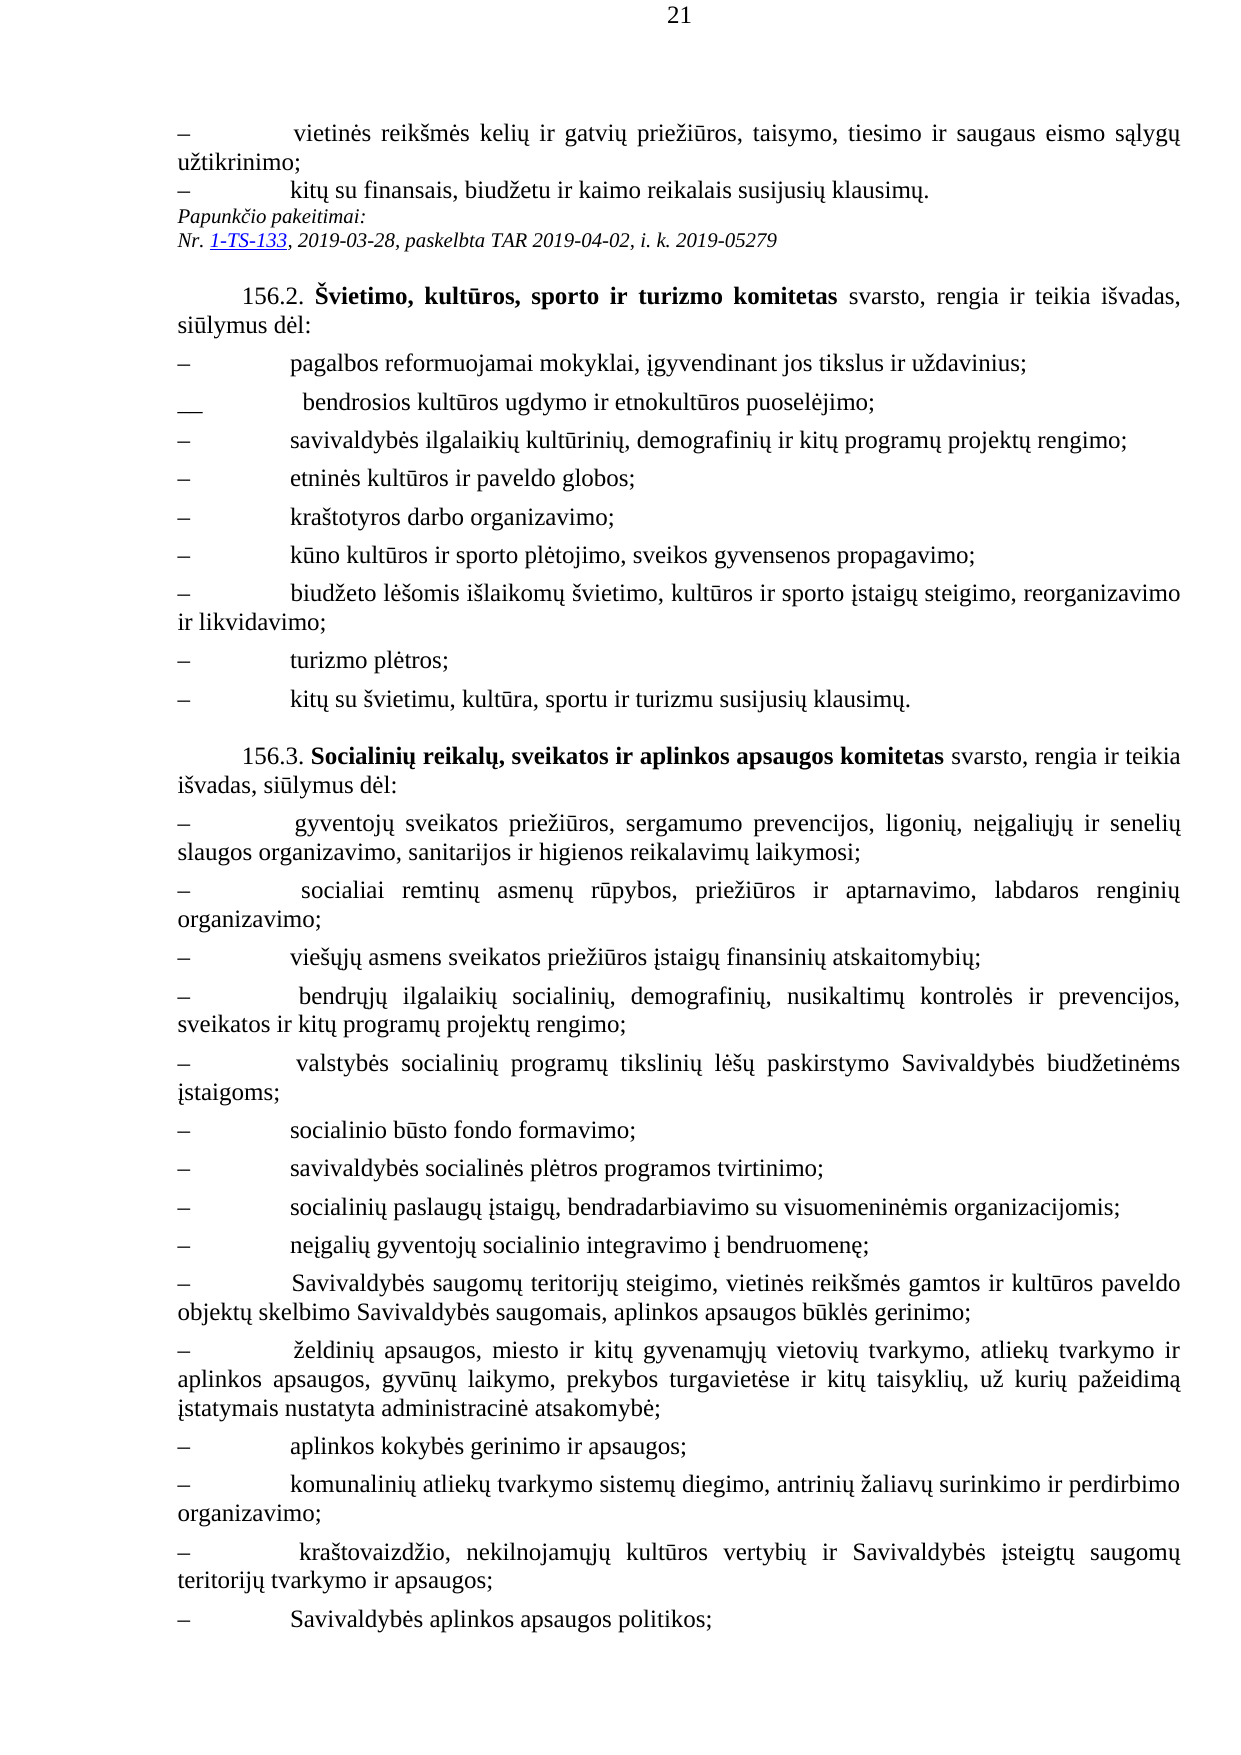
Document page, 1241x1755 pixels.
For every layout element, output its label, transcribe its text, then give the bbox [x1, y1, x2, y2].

text – želdinių apsaugos, miesto ir kitų gyvenamųjų vietovių tvarkymo, atliekų tvarkymo ir aplinkos apsaugos, gyvūnų laikymo, prekybos turgavietėse ir kitų taisyklių, už kurių pažeidimą įstatymais nustatyta administracinė atsakomybė; [177, 1335, 1181, 1422]
text 156.2. Švietimo, kultūros, sporto ir turizmo komitetas svarsto, rengia ir teikia išvadas, siūlymus dėl: [177, 281, 1181, 339]
text – kraštotyros darbo organizavimo; [177, 502, 1181, 530]
text – neįgalių gyventojų socialinio integravimo į bendruomenę; [177, 1230, 1181, 1259]
text – pagalbos reformuojamai mokyklai, įgyvendinant jos tikslus ir uždavinius; [177, 348, 1181, 377]
text – viešųjų asmens sveikatos priežiūros įstaigų finansinių atskaitomybių; [177, 942, 1181, 971]
text – savivaldybės socialinės plėtros programos tvirtinimo; [177, 1153, 1181, 1182]
text – turizmo plėtros; [177, 645, 1181, 674]
text – bendrųjų ilgalaikių socialinių, demografinių, nusikaltimų kontrolės ir prevencijos, sveikatos ir kitų programų projektų rengimo; [177, 981, 1181, 1038]
text – kraštovaizdžio, nekilnojamųjų kultūros vertybių ir Savivaldybės įsteigtų saugomų teritorijų tvarkymo ir apsaugos; [177, 1537, 1181, 1594]
text Papunkčio pakeitimai: [177, 204, 1181, 228]
text – biudžeto lėšomis išlaikomų švietimo, kultūros ir sporto įstaigų steigimo, reorganizavimo ir likvidavimo; [177, 578, 1181, 636]
text 156.3. Socialinių reikalų, sveikatos ir aplinkos apsaugos komitetas svarsto, rengia ir teikia išvadas, siūlymus dėl: [177, 741, 1181, 799]
text – savivaldybės ilgalaikių kultūrinių, demografinių ir kitų programų projektų rengimo; [177, 425, 1181, 454]
text __ bendrosios kultūros ugdymo ir etnokultūros puoselėjimo; [177, 387, 1181, 415]
text – vietinės reikšmės kelių ir gatvių priežiūros, taisymo, tiesimo ir saugaus eismo sąlygų užtikrinimo; [177, 118, 1181, 176]
text – aplinkos kokybės gerinimo ir apsaugos; [177, 1431, 1181, 1460]
text – Savivaldybės aplinkos apsaugos politikos; [177, 1604, 1181, 1632]
text – komunalinių atliekų tvarkymo sistemų diegimo, antrinių žaliavų surinkimo ir perdirbimo organizavimo; [177, 1469, 1181, 1527]
text – socialinių paslaugų įstaigų, bendradarbiavimo su visuomeninėmis organizacijomis; [177, 1192, 1181, 1220]
text – gyventojų sveikatos priežiūros, sergamumo prevencijos, ligonių, neįgaliųjų ir senelių slaugos organizavimo, sanitarijos ir higienos reikalavimų laikymosi; [177, 808, 1181, 866]
text – kitų su švietimu, kultūra, sportu ir turizmu susijusių klausimų. [177, 684, 1181, 712]
text Nr. 1-TS-133, 2019-03-28, paskelbta TAR 2019-04-02, i. k. 2019-05279 [177, 228, 1181, 252]
text – valstybės socialinių programų tikslinių lėšų paskirstymo Savivaldybės biudžetinėms įstaigoms; [177, 1048, 1181, 1105]
text – kūno kultūros ir sporto plėtojimo, sveikos gyvensenos propagavimo; [177, 540, 1181, 569]
text – socialinio būsto fondo formavimo; [177, 1115, 1181, 1144]
text – etninės kultūros ir paveldo globos; [177, 463, 1181, 492]
text – kitų su finansais, biudžetu ir kaimo reikalais susijusių klausimų. [177, 176, 1181, 204]
text – Savivaldybės saugomų teritorijų steigimo, vietinės reikšmės gamtos ir kultūros paveldo objektų skelbimo Savivaldybės saugomais, aplinkos apsaugos būklės gerinimo; [177, 1268, 1181, 1326]
text – socialiai remtinų asmenų rūpybos, priežiūros ir aptarnavimo, labdaros renginių organizavimo; [177, 875, 1181, 933]
